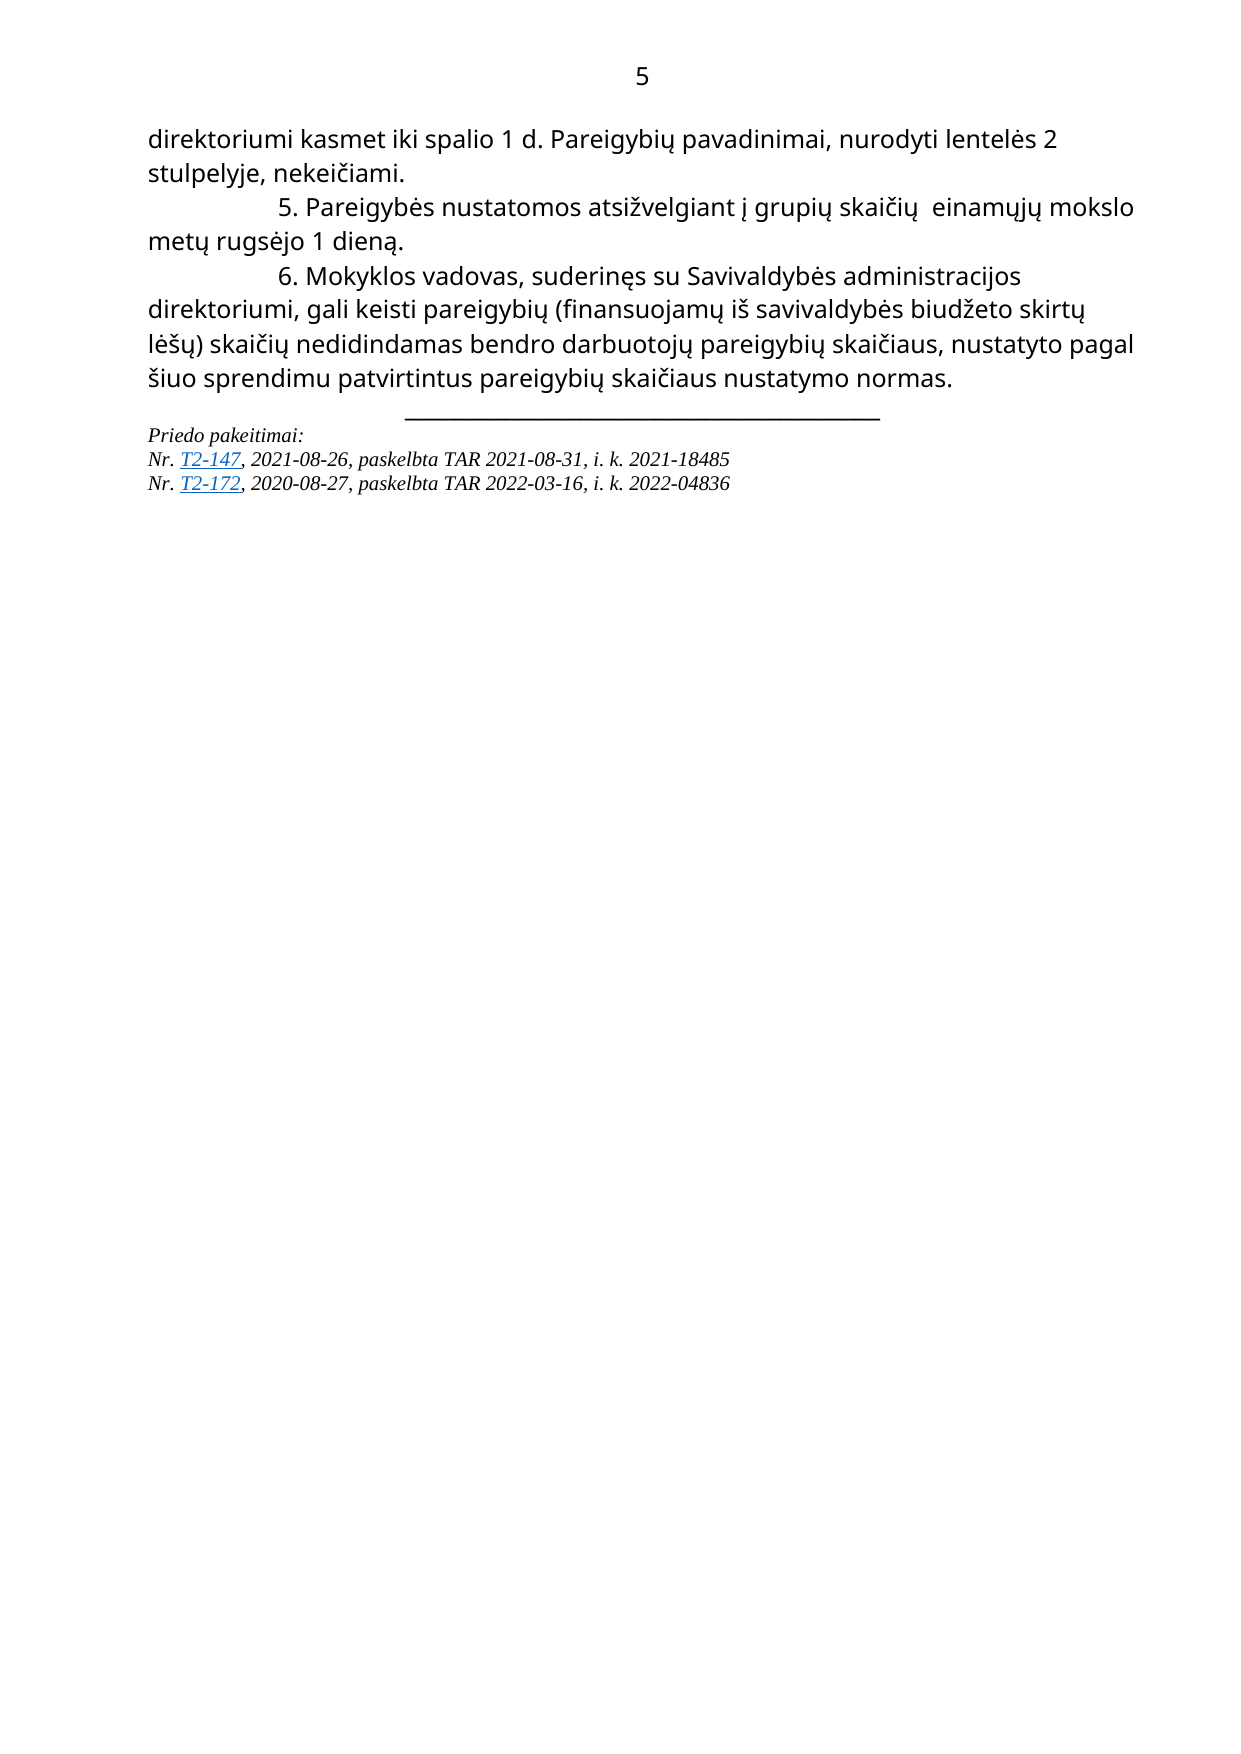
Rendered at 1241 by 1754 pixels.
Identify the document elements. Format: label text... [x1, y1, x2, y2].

text 6. Mokyklos vadovas, suderinęs su Savivaldybės administracijos direktoriumi, gali keisti pareigybių (finansuojamų iš savivaldybės biudžeto skirtų lėšų) skaičių nedidindamas bendro darbuotojų pareigybių skaičiaus, nustatyto pagal šiuo sprendimu patvirtintus pareigybių skaičiaus nustatymo normas. [148, 258, 1137, 394]
text direktoriumi kasmet iki spalio 1 d. Pareigybių pavadinimai, nurodyti lentelės 2 stulpelyje, nekeičiami. [148, 122, 1137, 190]
text Priedo pakeitimai: [148, 423, 1137, 447]
text ______________________________________ [148, 394, 1137, 423]
text Nr. T2-172, 2020-08-27, paskelbta TAR 2022-03-16, i. k. 2022-04836 [148, 471, 1137, 495]
text 5. Pareigybės nustatomos atsižvelgiant į grupių skaičių einamųjų mokslo metų rugsėjo 1 dieną. [148, 190, 1137, 258]
text Nr. T2-147, 2021-08-26, paskelbta TAR 2021-08-31, i. k. 2021-18485 [148, 447, 1137, 471]
